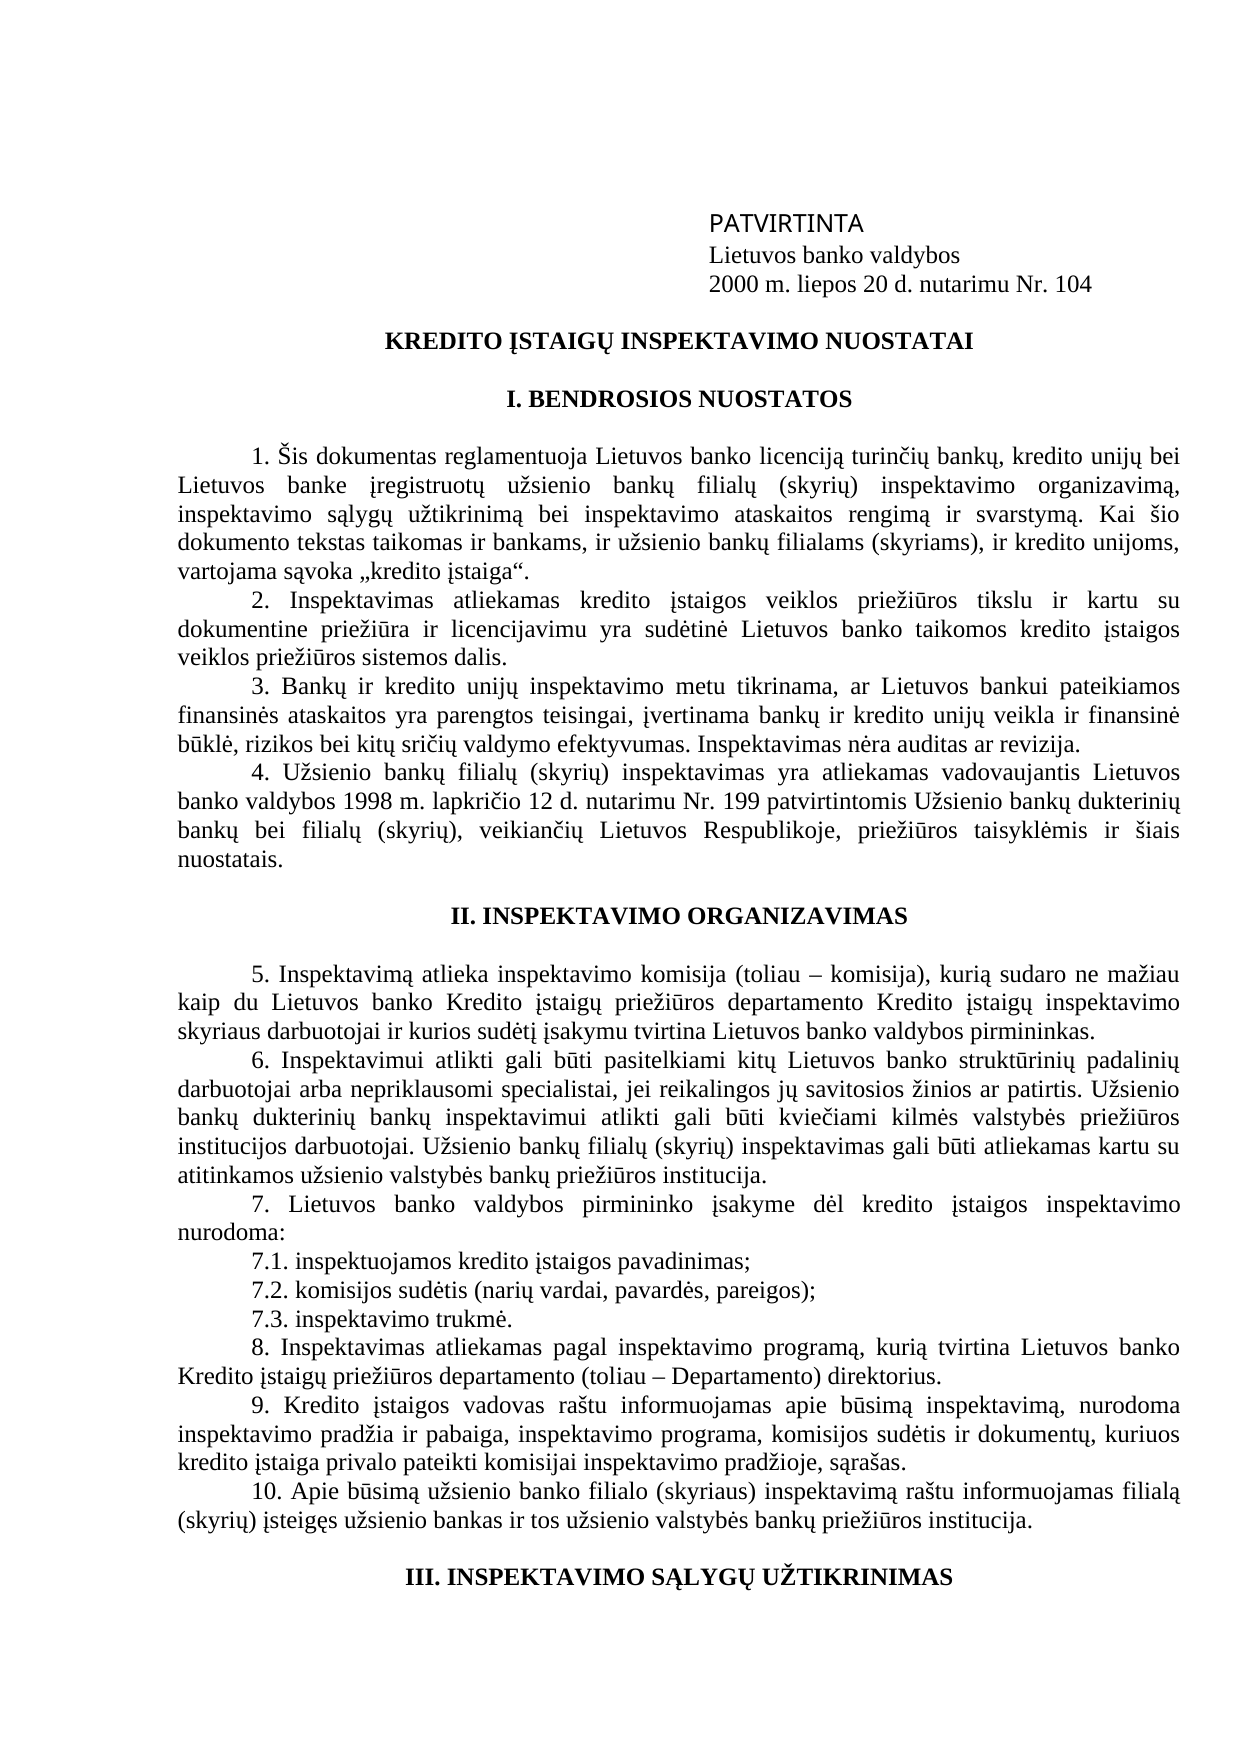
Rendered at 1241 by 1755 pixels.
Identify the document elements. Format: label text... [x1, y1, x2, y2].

text Lietuvos banko valdybos [177, 240, 1181, 269]
text 2. Inspektavimas atliekamas kredito įstaigos veiklos priežiūros tikslu ir kartu su dokumentine priežiūra ir licencijavimu yra sudėtinė Lietuvos banko taikomos kredito įstaigos veiklos priežiūros sistemos dalis. [177, 585, 1181, 671]
text PATVIRTINTA [177, 206, 1181, 240]
text 2000 m. liepos 20 d. nutarimu Nr. 104 [177, 269, 1181, 297]
text KREDITO ĮSTAIGŲ INSPEKTAVIMO NUOSTATAI [177, 326, 1181, 355]
text I. Bendrosios nuostatos [177, 384, 1181, 412]
text II. Inspektavimo organizavimas [177, 901, 1181, 930]
text 1. Šis dokumentas reglamentuoja Lietuvos banko licenciją turinčių bankų, kredito unijų bei Lietuvos banke įregistruotų užsienio bankų filialų (skyrių) inspektavimo organizavimą, inspektavimo sąlygų užtikrinimą bei inspektavimo ataskaitos rengimą ir svarstymą. Kai šio dokumento tekstas taikomas ir bankams, ir užsienio bankų filialams (skyriams), ir kredito unijoms, vartojama sąvoka „kredito įstaiga“. [177, 441, 1181, 585]
text 10. Apie būsimą užsienio banko filialo (skyriaus) inspektavimą raštu informuojamas filialą (skyrių) įsteigęs užsienio bankas ir tos užsienio valstybės bankų priežiūros institucija. [177, 1476, 1181, 1534]
text 7.3. inspektavimo trukmė. [177, 1304, 1181, 1332]
text 3. Bankų ir kredito unijų inspektavimo metu tikrinama, ar Lietuvos bankui pateikiamos finansinės ataskaitos yra parengtos teisingai, įvertinama bankų ir kredito unijų veikla ir finansinė būklė, rizikos bei kitų sričių valdymo efektyvumas. Inspektavimas nėra auditas ar revizija. [177, 671, 1181, 757]
text 4. Užsienio bankų filialų (skyrių) inspektavimas yra atliekamas vadovaujantis Lietuvos banko valdybos 1998 m. lapkričio 12 d. nutarimu Nr. 199 patvirtintomis Užsienio bankų dukterinių bankų bei filialų (skyrių), veikiančių Lietuvos Respublikoje, priežiūros taisyklėmis ir šiais nuostatais. [177, 757, 1181, 872]
text 9. Kredito įstaigos vadovas raštu informuojamas apie būsimą inspektavimą, nurodoma inspektavimo pradžia ir pabaiga, inspektavimo programa, komisijos sudėtis ir dokumentų, kuriuos kredito įstaiga privalo pateikti komisijai inspektavimo pradžioje, sąrašas. [177, 1390, 1181, 1476]
text 7.1. inspektuojamos kredito įstaigos pavadinimas; [177, 1246, 1181, 1275]
text III. Inspektavimo sąlygų užtikrinimas [177, 1562, 1181, 1591]
text 8. Inspektavimas atliekamas pagal inspektavimo programą, kurią tvirtina Lietuvos banko Kredito įstaigų priežiūros departamento (toliau – Departamento) direktorius. [177, 1332, 1181, 1390]
text 5. Inspektavimą atlieka inspektavimo komisija (toliau – komisija), kurią sudaro ne mažiau kaip du Lietuvos banko Kredito įstaigų priežiūros departamento Kredito įstaigų inspektavimo skyriaus darbuotojai ir kurios sudėtį įsakymu tvirtina Lietuvos banko valdybos pirmininkas. [177, 959, 1181, 1045]
text 7.2. komisijos sudėtis (narių vardai, pavardės, pareigos); [177, 1275, 1181, 1304]
text 7. Lietuvos banko valdybos pirmininko įsakyme dėl kredito įstaigos inspektavimo nurodoma: [177, 1189, 1181, 1246]
text 6. Inspektavimui atlikti gali būti pasitelkiami kitų Lietuvos banko struktūrinių padalinių darbuotojai arba nepriklausomi specialistai, jei reikalingos jų savitosios žinios ar patirtis. Užsienio bankų dukterinių bankų inspektavimui atlikti gali būti kviečiami kilmės valstybės priežiūros institucijos darbuotojai. Užsienio bankų filialų (skyrių) inspektavimas gali būti atliekamas kartu su atitinkamos užsienio valstybės bankų priežiūros institucija. [177, 1045, 1181, 1189]
